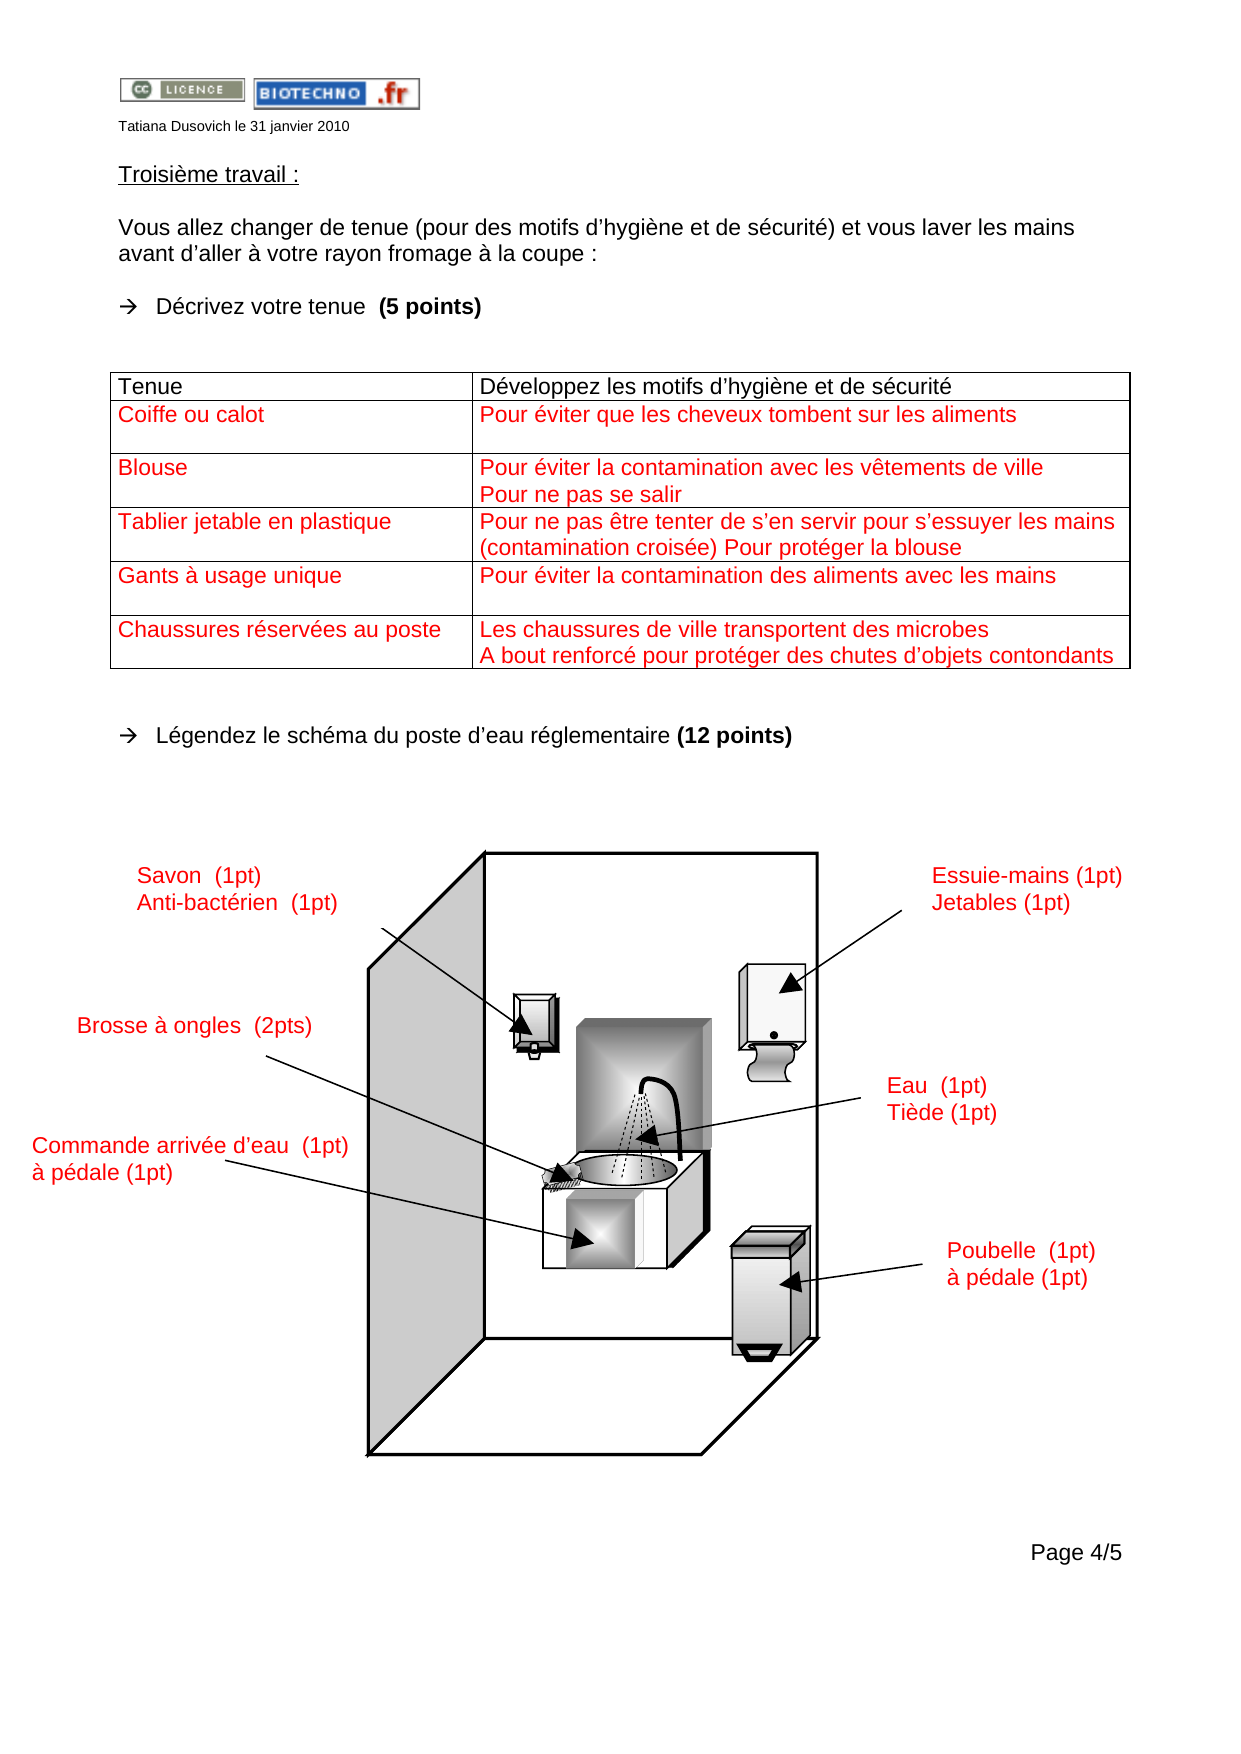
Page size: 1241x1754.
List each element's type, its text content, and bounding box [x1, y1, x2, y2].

text Brosse à ongles (2pts) [77, 1012, 343, 1039]
text Savon (1pt) [137, 862, 373, 889]
table_cell Blouse [111, 454, 472, 507]
table_header Développez les motifs d’hygiène et de sécurité [473, 373, 1129, 399]
table_cell Coiffe ou calot [111, 401, 472, 453]
table_cell Les chaussures de ville transportent des microbes A bout renforcé pour protéger des chutes d’objets contondants [473, 616, 1129, 668]
text Eau (1pt) [887, 1072, 1078, 1099]
text Essuie-mains (1pt) Jetables (1pt) [932, 862, 1123, 915]
text Vous allez changer de tenue (pour des motifs d’hygiène et de sécurité) et vous laver les mains avant d’aller à votre rayon fromage à la coupe : [118, 214, 1122, 267]
text Troisième travail : [118, 161, 1122, 188]
table_cell Chaussures réservées au poste [111, 616, 472, 668]
list Décrivez votre tenue (5 points) [118, 293, 1122, 319]
list Légendez le schéma du poste d’eau réglementaire (12 points) [118, 722, 1122, 748]
table_cell Tablier jetable en plastique [111, 508, 472, 561]
text Poubelle (1pt) [947, 1237, 1138, 1264]
text à pédale (1pt) [32, 1159, 358, 1185]
table_cell Gants à usage unique [111, 562, 472, 614]
text Page 4/5 [118, 1539, 1122, 1565]
text Tiède (1pt) [887, 1099, 1078, 1125]
text Anti-bactérien (1pt) [137, 889, 373, 915]
table_cell Pour ne pas être tenter de s’en servir pour s’essuyer les mains (contamination croisée) Pour protéger la blouse [473, 508, 1129, 561]
table_cell Pour éviter la contamination des aliments avec les mains [473, 562, 1129, 614]
picture [253, 78, 421, 110]
picture [120, 78, 245, 102]
table_cell Pour éviter que les cheveux tombent sur les aliments [473, 401, 1129, 453]
table_header Tenue [111, 373, 472, 399]
text Commande arrivée d’eau (1pt) [32, 1132, 358, 1159]
table_cell Pour éviter la contamination avec les vêtements de ville Pour ne pas se salir [473, 454, 1129, 507]
text à pédale (1pt) [947, 1264, 1138, 1290]
subtitle Tatiana Dusovich le 31 janvier 2010 [118, 118, 1122, 135]
